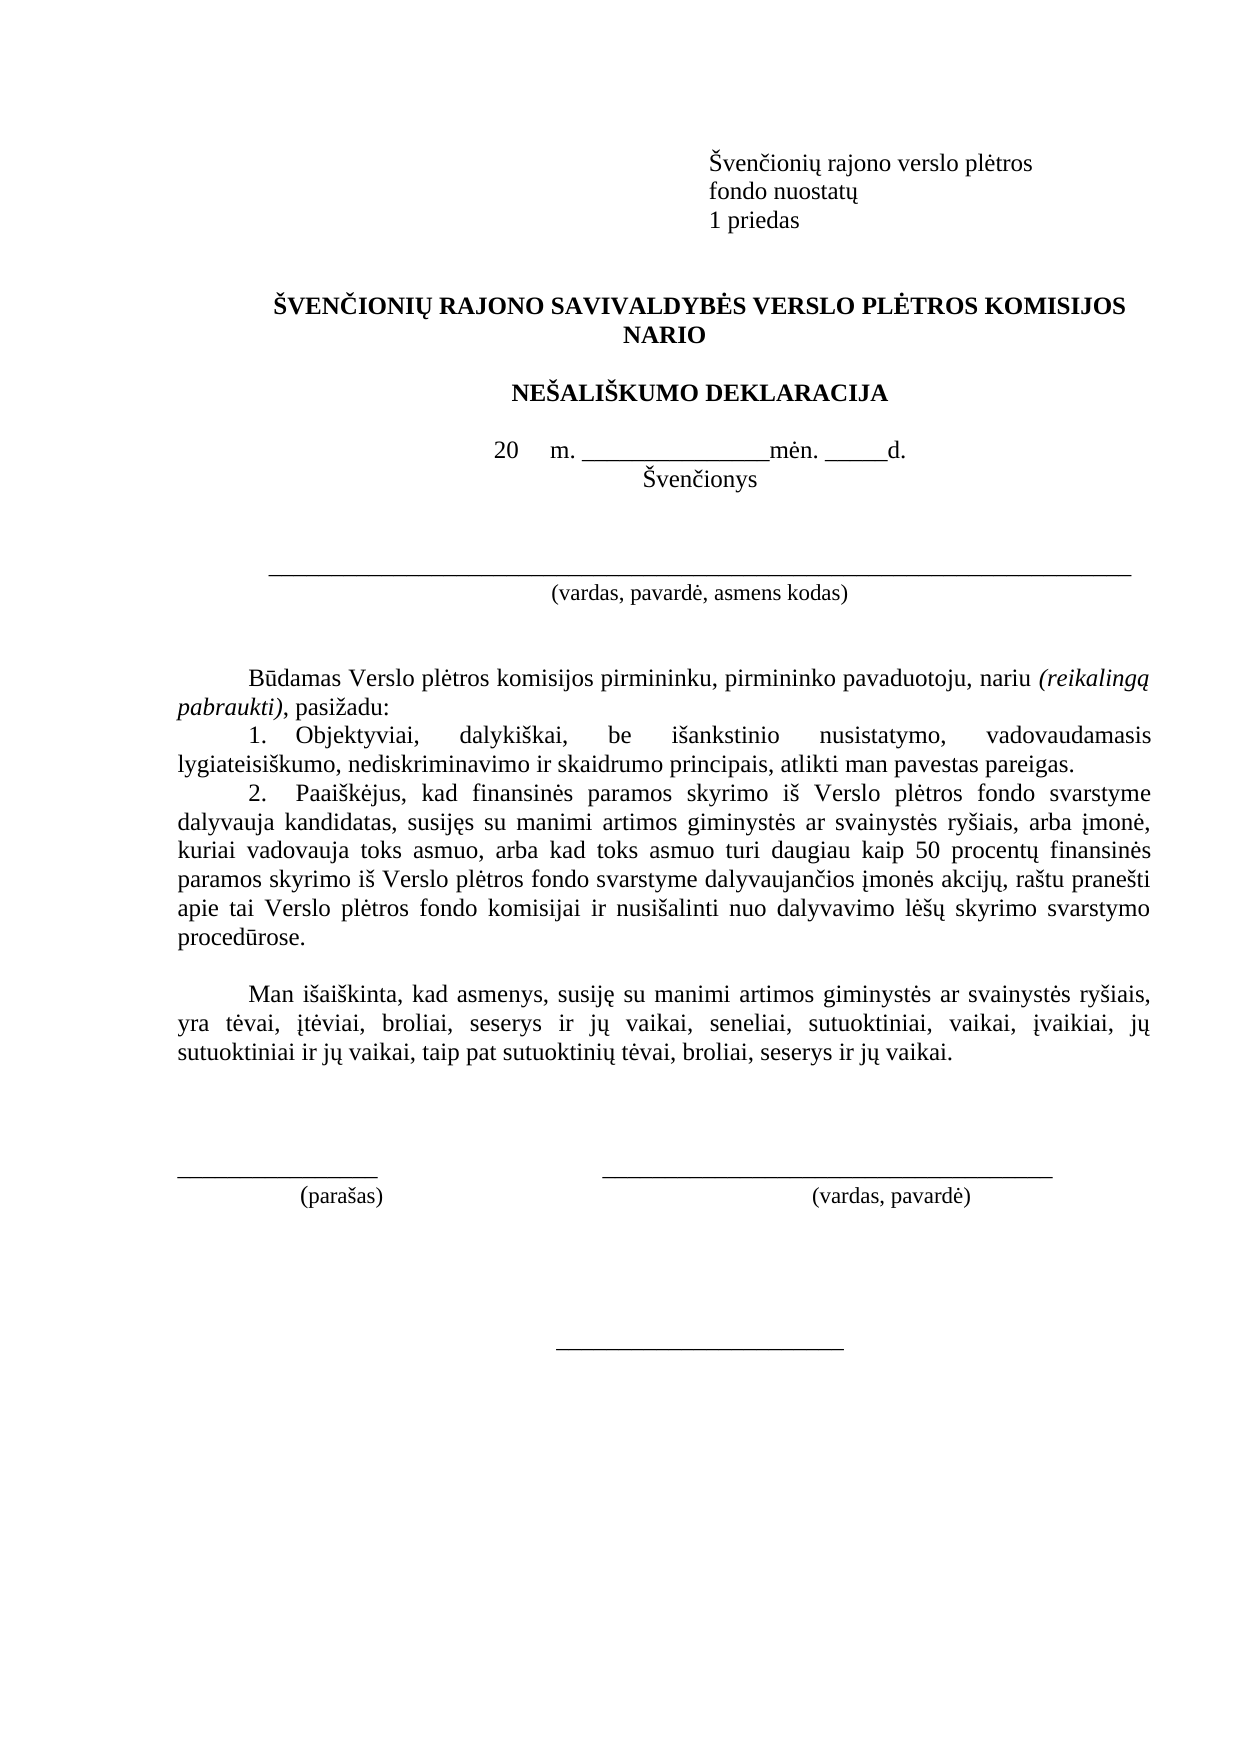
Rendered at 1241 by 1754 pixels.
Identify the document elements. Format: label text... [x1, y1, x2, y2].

text fondo nuostatų [177, 176, 1152, 205]
text Būdamas Verslo plėtros komisijos pirmininku, pirmininko pavaduotoju, nariu (reikalingą pabraukti), pasižadu: [177, 663, 1152, 720]
text (vardas, pavardė, asmens kodas) [177, 579, 1152, 605]
text Man išaiškinta, kad asmenys, susiję su manimi artimos giminystės ar svainystės ryšiais, yra tėvai, įtėviai, broliai, seserys ir jų vaikai, seneliai, sutuoktiniai, vaikai, įvaikiai, jų sutuoktiniai ir jų vaikai, taip pat sutuoktinių tėvai, broliai, seserys ir jų vaikai. [177, 979, 1152, 1065]
text _____________________________________________________________________ [177, 550, 1152, 579]
text 20 m. _______________mėn. _____d. [177, 435, 1152, 464]
text NEŠALIŠKUMO DEKLARACIJA [177, 378, 1152, 406]
text Švenčionių rajono verslo plėtros [177, 148, 1152, 176]
text ŠVENČIONIŲ RAJONO SAVIVALDYBĖS VERSLO PLĖTROS KOMISIJOS NARIO [177, 291, 1152, 349]
text _______________________ [177, 1324, 1152, 1353]
text 2. Paaiškėjus, kad finansinės paramos skyrimo iš Verslo plėtros fondo svarstyme dalyvauja kandidatas, susijęs su manimi artimos giminystės ar svainystės ryšiais, arba įmonė, kuriai vadovauja toks asmuo, arba kad toks asmuo turi daugiau kaip 50 procentų finansinės paramos skyrimo iš Verslo plėtros fondo svarstyme dalyvaujančios įmonės akcijų, raštu pranešti apie tai Verslo plėtros fondo komisijai ir nusišalinti nuo dalyvavimo lėšų skyrimo svarstymo procedūrose. [177, 778, 1152, 950]
text Švenčionys [177, 464, 1152, 493]
text 1. Objektyviai, dalykiškai, be išankstinio nusistatymo, vadovaudamasis lygiateisiškumo, nediskriminavimo ir skaidrumo principais, atlikti man pavestas pareigas. [177, 720, 1152, 778]
text ________________ ____________________________________ [177, 1152, 1108, 1180]
text (parašas) (vardas, pavardė) [177, 1180, 1108, 1209]
text 1 priedas [177, 205, 1152, 234]
